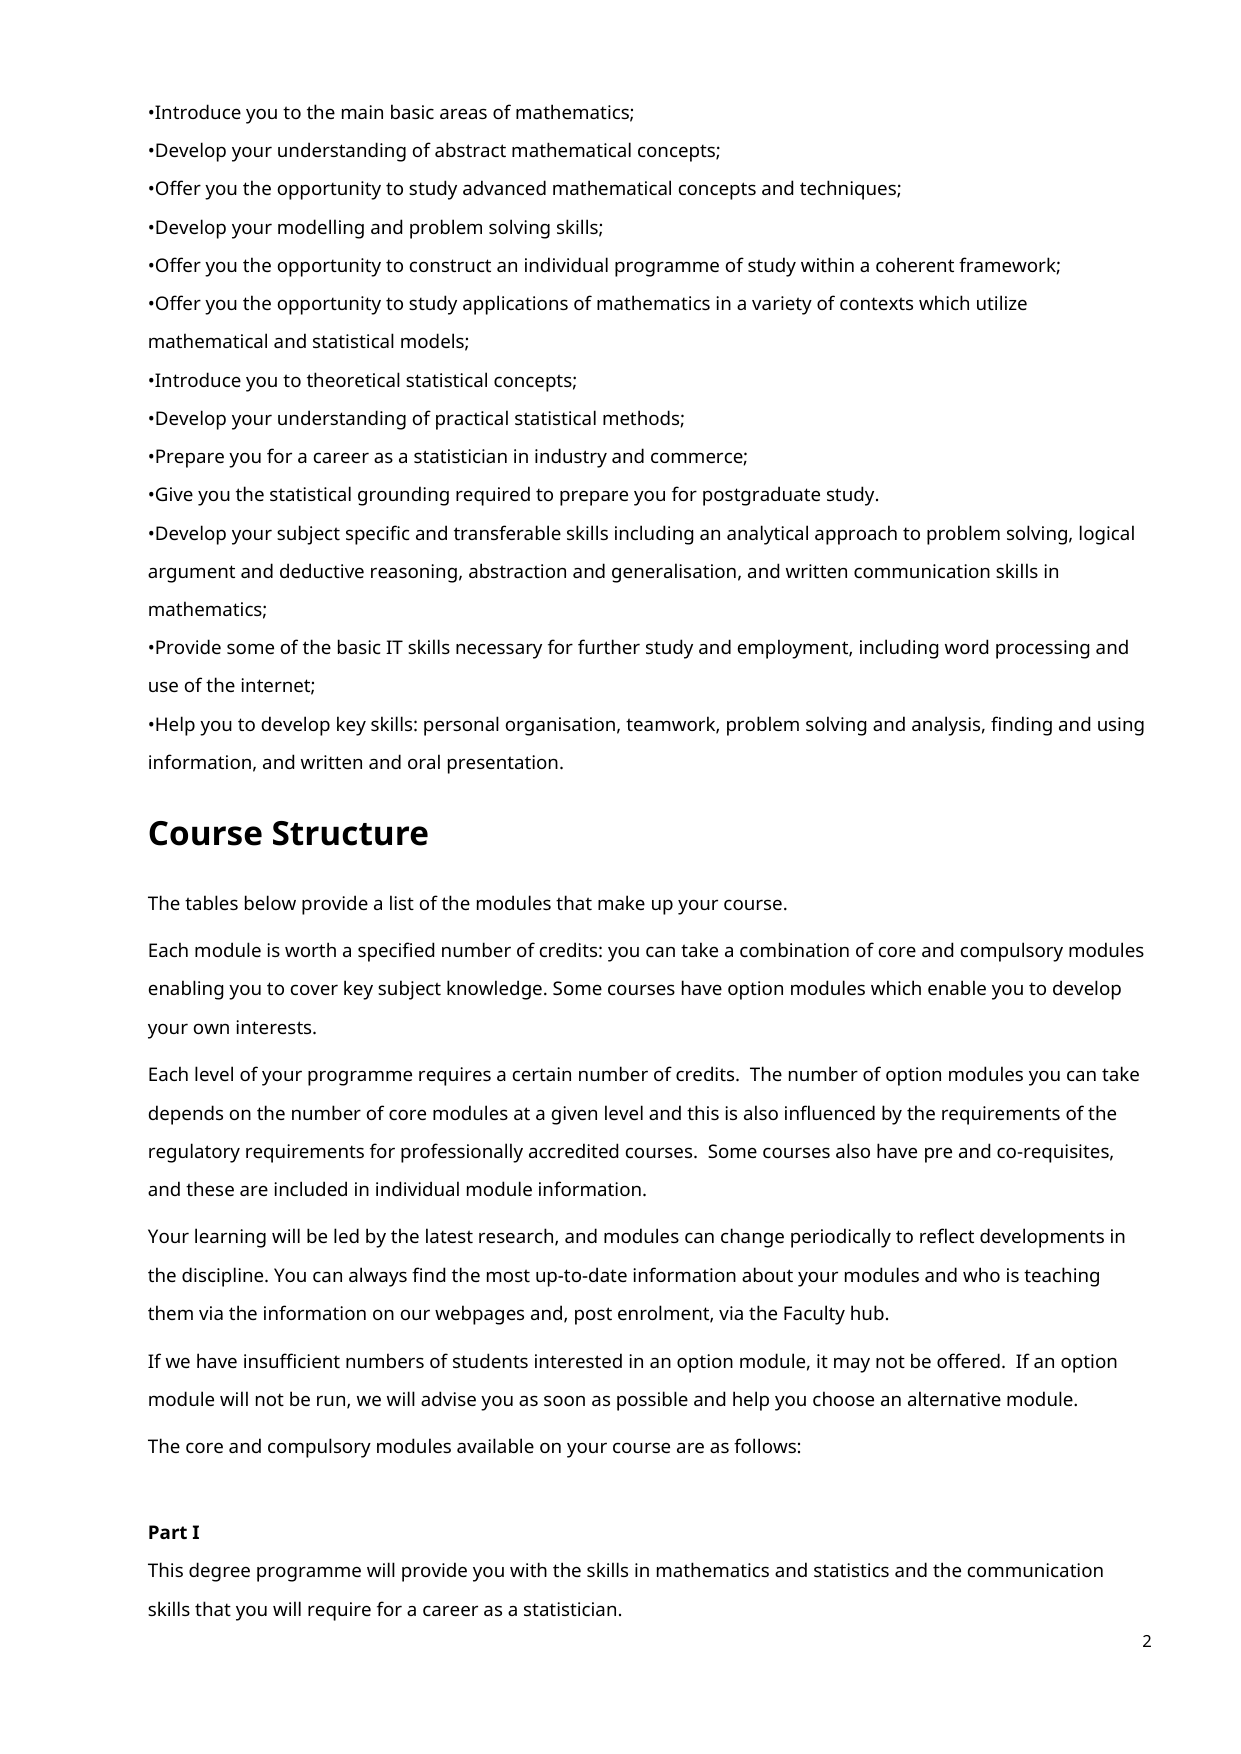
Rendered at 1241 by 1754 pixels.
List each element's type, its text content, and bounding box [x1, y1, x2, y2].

text If we have insufficient numbers of students interested in an option module, it may not be offered. If an option module will not be run, we will advise you as soon as possible and help you choose an alternative module. [148, 1348, 1152, 1412]
text •Introduce you to the main basic areas of mathematics; •Develop your understanding of abstract mathematical concepts; •Offer you the opportunity to study advanced mathematical concepts and techniques; •Develop your modelling and problem solving skills; •Offer you the opportunity to construct an individual programme of study within a coherent framework; •Offer you the opportunity to study applications of mathematics in a variety of contexts which utilize mathematical and statistical models; •Introduce you to theoretical statistical concepts; •Develop your understanding of practical statistical methods; •Prepare you for a career as a statistician in industry and commerce; •Give you the statistical grounding required to prepare you for postgraduate study. •Develop your subject specific and transferable skills including an analytical approach to problem solving, logical argument and deductive reasoning, abstraction and generalisation, and written communication skills in mathematics; •Provide some of the basic IT skills necessary for further study and employment, including word processing and use of the internet; •Help you to develop key skills: personal organisation, teamwork, problem solving and analysis, finding and using information, and written and oral presentation. [148, 99, 1152, 775]
text The core and compulsory modules available on your course are as follows: [148, 1434, 1152, 1459]
subtitle Course Structure [148, 809, 1152, 855]
text Each level of your programme requires a certain number of credits. The number of option modules you can take depends on the number of core modules at a given level and this is also influenced by the requirements of the regulatory requirements for professionally accredited courses. Some courses also have pre and co-requisites, and these are included in individual module information. [148, 1062, 1152, 1202]
text Each module is worth a specified number of credits: you can take a combination of core and compulsory modules enabling you to cover key subject knowledge. Some courses have option modules which enable you to develop your own interests. [148, 937, 1152, 1039]
text The tables below provide a list of the modules that make up your course. [148, 890, 1152, 915]
table_header Part I This degree programme will provide you with the skills in mathematics and statistics and the communication skills that you will require for a career as a statistician. [136, 1481, 1152, 1622]
text Your learning will be led by the latest research, and modules can change periodically to reflect developments in the discipline. You can always find the most up-to-date information about your modules and who is teaching them via the information on our webpages and, post enrolment, via the Faculty hub. [148, 1224, 1152, 1326]
